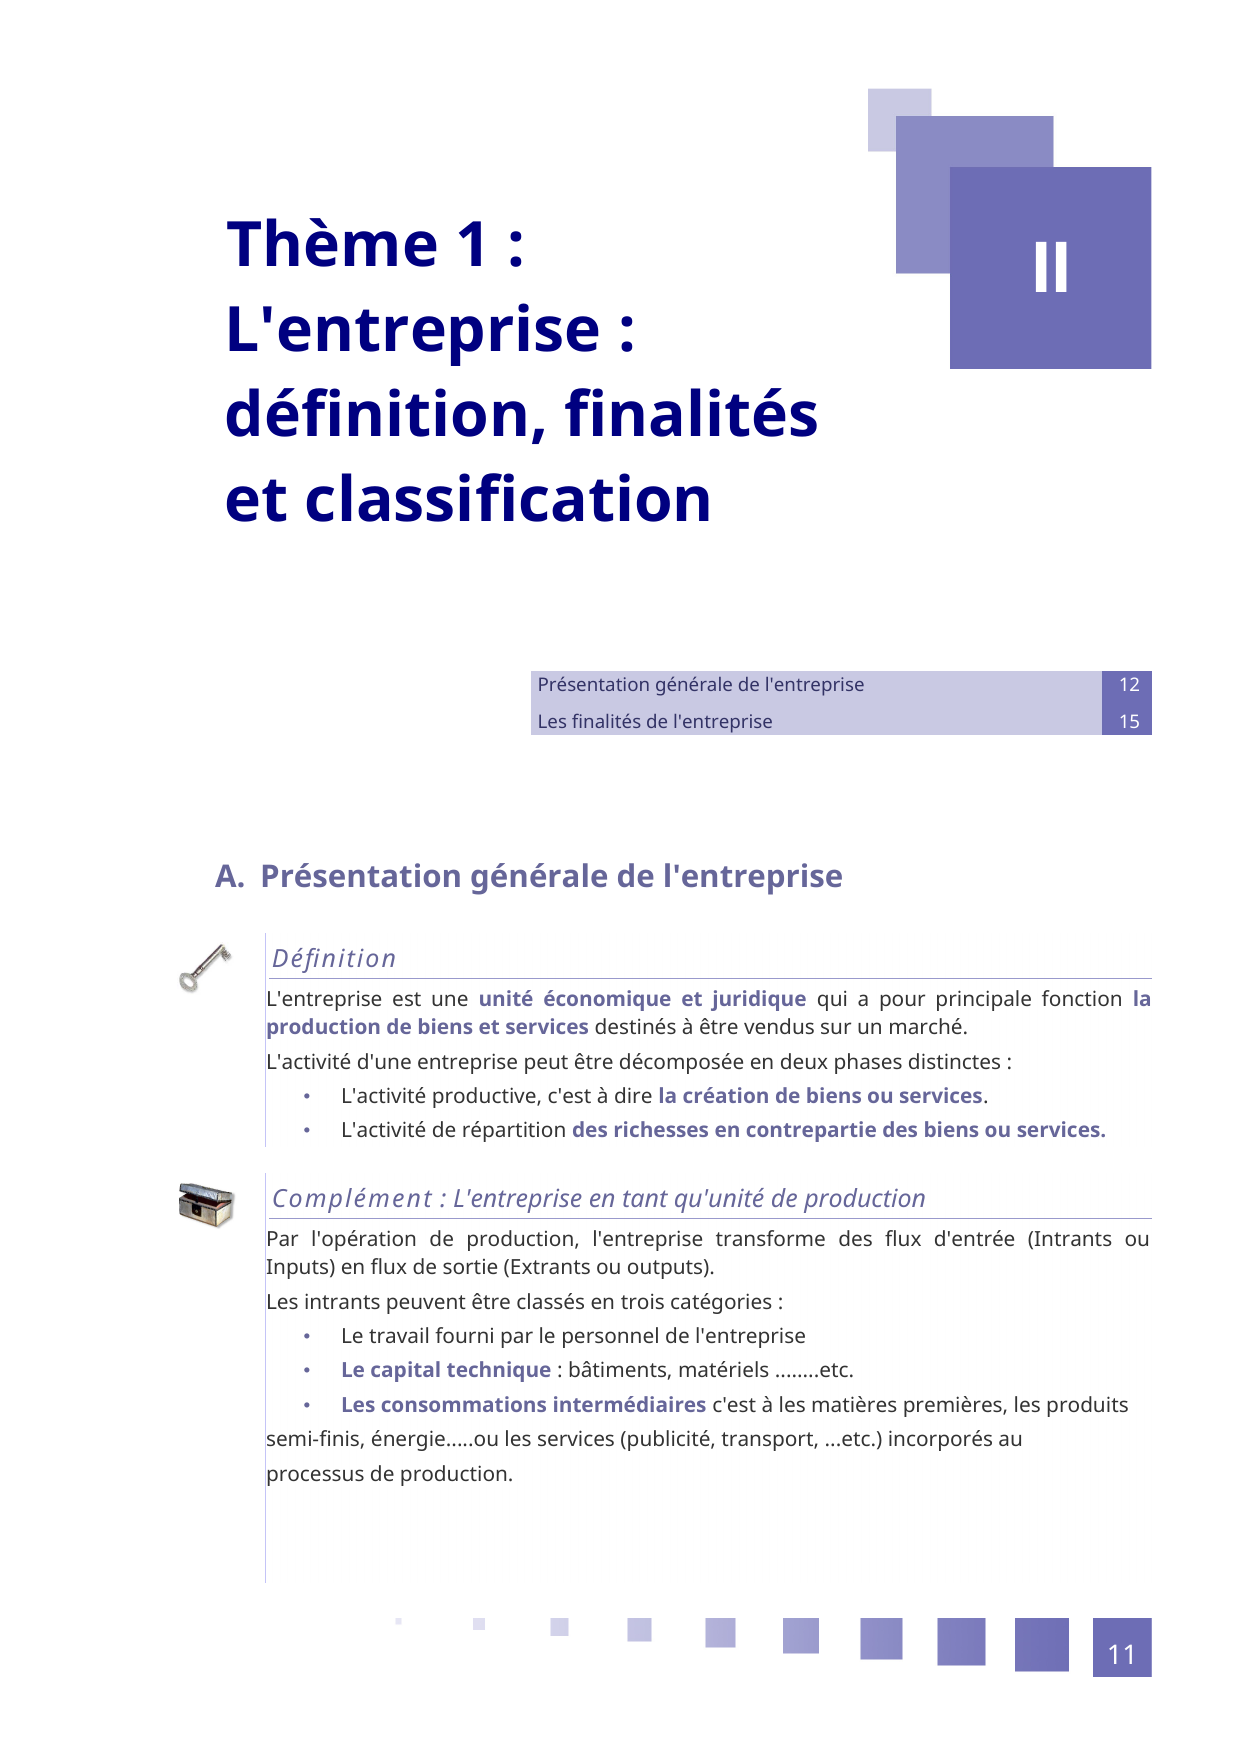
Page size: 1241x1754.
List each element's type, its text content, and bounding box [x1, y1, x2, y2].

list Le capital technique : bâtiments, matériels ........etc. [303, 1356, 1152, 1384]
text Par l'opération de production, l'entreprise transforme des flux d'entrée (Intrants ou Inputs) en flux de sortie (Extrants ou outputs). [266, 1224, 1152, 1281]
list Les consommations intermédiaires c'est à les matières premières, les produits [303, 1390, 1152, 1418]
text L'entreprise est une unité économique et juridique qui a pour principale fonction la production de biens et services destinés à être vendus sur un marché. [266, 984, 1152, 1041]
picture [177, 1173, 1152, 1583]
text II [951, 227, 1152, 308]
picture [351, 1618, 1152, 1678]
picture [351, 88, 1152, 853]
list L'activité productive, c'est à dire la création de biens ou services. [303, 1081, 1152, 1109]
title II - Thème 1 : L'entreprise : définition, finalités et classification [224, 199, 868, 540]
title Définition [269, 938, 1152, 978]
text semi-finis, énergie.....ou les services (publicité, transport, ...etc.) incorporés au [266, 1424, 1152, 1453]
picture [177, 933, 1152, 1147]
title Présentation générale de l'entreprise [207, 853, 1152, 896]
list L'activité de répartition des richesses en contrepartie des biens ou services. [303, 1116, 1152, 1144]
text processus de production. [266, 1459, 1152, 1487]
title Les finalités de l'entreprise 15 [537, 709, 1140, 734]
title Complément : L'entreprise en tant qu'unité de production [269, 1178, 1152, 1218]
text Les intrants peuvent être classés en trois catégories : [266, 1287, 1152, 1315]
text L'activité d'une entreprise peut être décomposée en deux phases distinctes : [266, 1047, 1152, 1075]
title Présentation générale de l'entreprise 12 [537, 672, 1140, 697]
list Le travail fourni par le personnel de l'entreprise [303, 1321, 1152, 1350]
